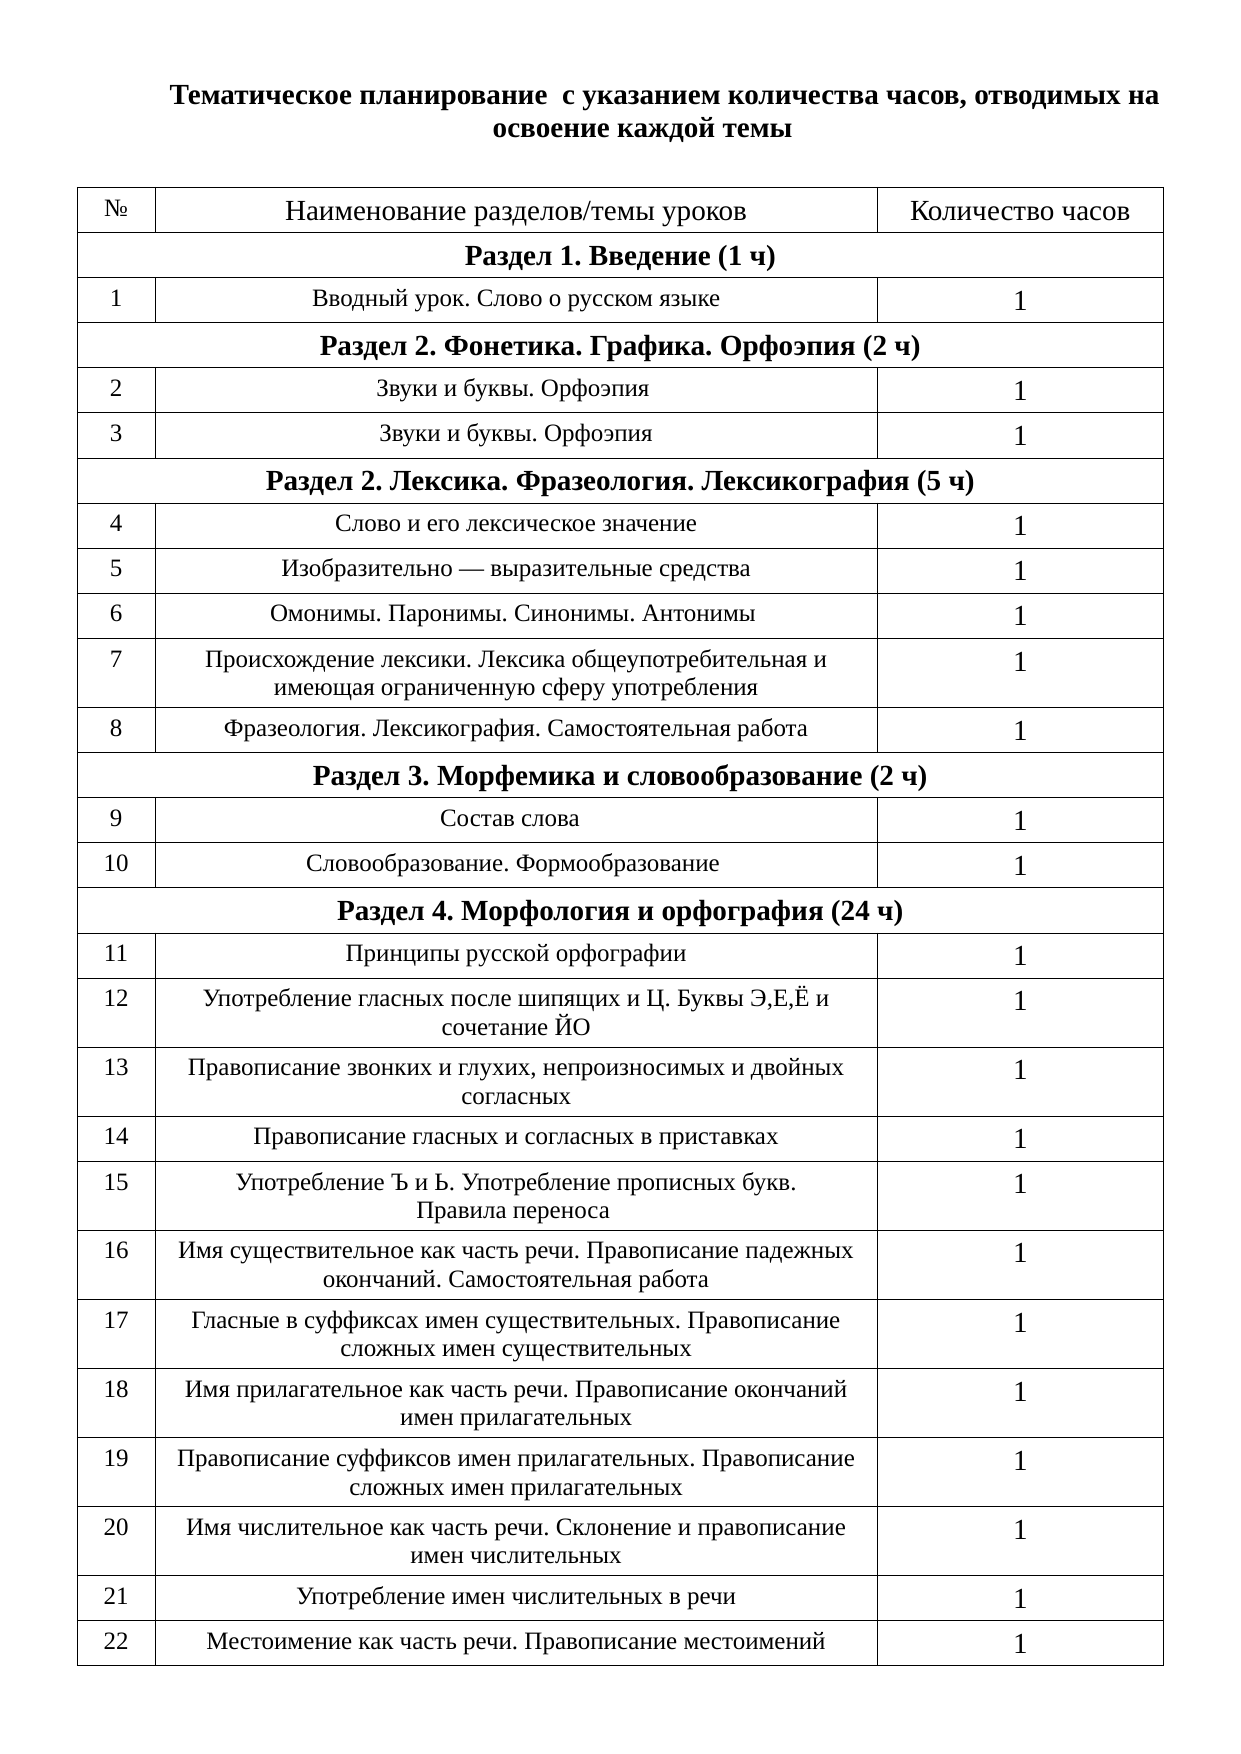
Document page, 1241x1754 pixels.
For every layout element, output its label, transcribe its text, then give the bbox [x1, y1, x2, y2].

table_cell Омонимы. Паронимы. Синонимы. Антонимы [156, 594, 877, 638]
table_cell 1 [878, 934, 1163, 977]
table_cell 22 [78, 1621, 155, 1665]
table_cell 1 [878, 979, 1163, 1047]
text Тематическое планирование с указанием количества часов, отводимых на освоение каждой темы [121, 77, 1163, 144]
table_cell 10 [78, 843, 155, 887]
table_cell 1 [78, 278, 155, 322]
table_cell Раздел 3. Морфемика и словообразование (2 ч) [78, 753, 1163, 797]
table_cell 18 [78, 1369, 155, 1437]
table_cell 1 [878, 1507, 1163, 1575]
table_cell Правописание гласных и согласных в приставках [156, 1117, 877, 1161]
table_cell Раздел 2. Лексика. Фразеология. Лексикография (5 ч) [78, 459, 1163, 502]
table_cell 19 [78, 1438, 155, 1506]
table_header Количество часов [878, 188, 1163, 232]
table_cell Имя прилагательное как часть речи. Правописание окончаний имен прилагательных [156, 1369, 877, 1437]
table_cell Слово и его лексическое значение [156, 504, 877, 548]
table_cell 1 [878, 368, 1163, 412]
table_cell Раздел 2. Фонетика. Графика. Орфоэпия (2 ч) [78, 323, 1163, 367]
table_cell 1 [878, 1438, 1163, 1506]
table_cell 1 [878, 1621, 1163, 1665]
table_cell 1 [878, 1048, 1163, 1116]
table_cell Имя числительное как часть речи. Склонение и правописание имен числительных [156, 1507, 877, 1575]
table_cell 5 [78, 549, 155, 593]
table_cell Раздел 4. Морфология и орфография (24 ч) [78, 888, 1163, 932]
table_cell Употребление Ъ и Ь. Употребление прописных букв. Правила переноса [156, 1162, 877, 1230]
table_cell 20 [78, 1507, 155, 1575]
table_cell Имя существительное как часть речи. Правописание падежных окончаний. Самостоятельная работа [156, 1231, 877, 1299]
table_cell Фразеология. Лексикография. Самостоятельная работа [156, 708, 877, 752]
table_cell Раздел 1. Введение (1 ч) [78, 233, 1163, 277]
table_cell Состав слова [156, 798, 877, 842]
table_cell 3 [78, 413, 155, 457]
table_cell 1 [878, 1300, 1163, 1368]
table_cell Гласные в суффиксах имен существительных. Правописание сложных имен существительных [156, 1300, 877, 1368]
table_cell 1 [878, 594, 1163, 638]
table_cell 1 [878, 549, 1163, 593]
table_cell Местоимение как часть речи. Правописание местоимений [156, 1621, 877, 1665]
table_cell 9 [78, 798, 155, 842]
table_header Наименование разделов/темы уроков [156, 188, 877, 232]
table_cell 13 [78, 1048, 155, 1116]
table_cell 11 [78, 934, 155, 977]
table_cell 1 [878, 504, 1163, 548]
table_cell 14 [78, 1117, 155, 1161]
table_cell 1 [878, 1162, 1163, 1230]
table_cell Вводный урок. Слово о русском языке [156, 278, 877, 322]
table_cell Звуки и буквы. Орфоэпия [156, 413, 877, 457]
table_cell 8 [78, 708, 155, 752]
table_cell 6 [78, 594, 155, 638]
table_cell 1 [878, 798, 1163, 842]
table_cell Употребление имен числительных в речи [156, 1576, 877, 1620]
table_cell 1 [878, 413, 1163, 457]
table_cell 16 [78, 1231, 155, 1299]
table_cell 1 [878, 843, 1163, 887]
table_cell 1 [878, 278, 1163, 322]
table_cell 2 [78, 368, 155, 412]
table_cell 1 [878, 1117, 1163, 1161]
table_cell Принципы русской орфографии [156, 934, 877, 977]
table_cell Звуки и буквы. Орфоэпия [156, 368, 877, 412]
table_cell 12 [78, 979, 155, 1047]
table_cell 15 [78, 1162, 155, 1230]
table_cell 7 [78, 639, 155, 707]
table_cell Употребление гласных после шипящих и Ц. Буквы Э,Е,Ё и сочетание ЙО [156, 979, 877, 1047]
table_cell Правописание звонких и глухих, непроизносимых и двойных согласных [156, 1048, 877, 1116]
table_cell 4 [78, 504, 155, 548]
table_cell 1 [878, 639, 1163, 707]
table_cell 1 [878, 1576, 1163, 1620]
table_cell Происхождение лексики. Лексика общеупотребительная и имеющая ограниченную сферу употребления [156, 639, 877, 707]
table_header № [78, 188, 155, 232]
table_cell 17 [78, 1300, 155, 1368]
table_cell 1 [878, 1231, 1163, 1299]
table_cell 1 [878, 1369, 1163, 1437]
table_cell 21 [78, 1576, 155, 1620]
table_cell 1 [878, 708, 1163, 752]
table_cell Словообразование. Формообразование [156, 843, 877, 887]
table_cell Правописание суффиксов имен прилагательных. Правописание сложных имен прилагательных [156, 1438, 877, 1506]
table_cell Изобразительно — выразительные средства [156, 549, 877, 593]
